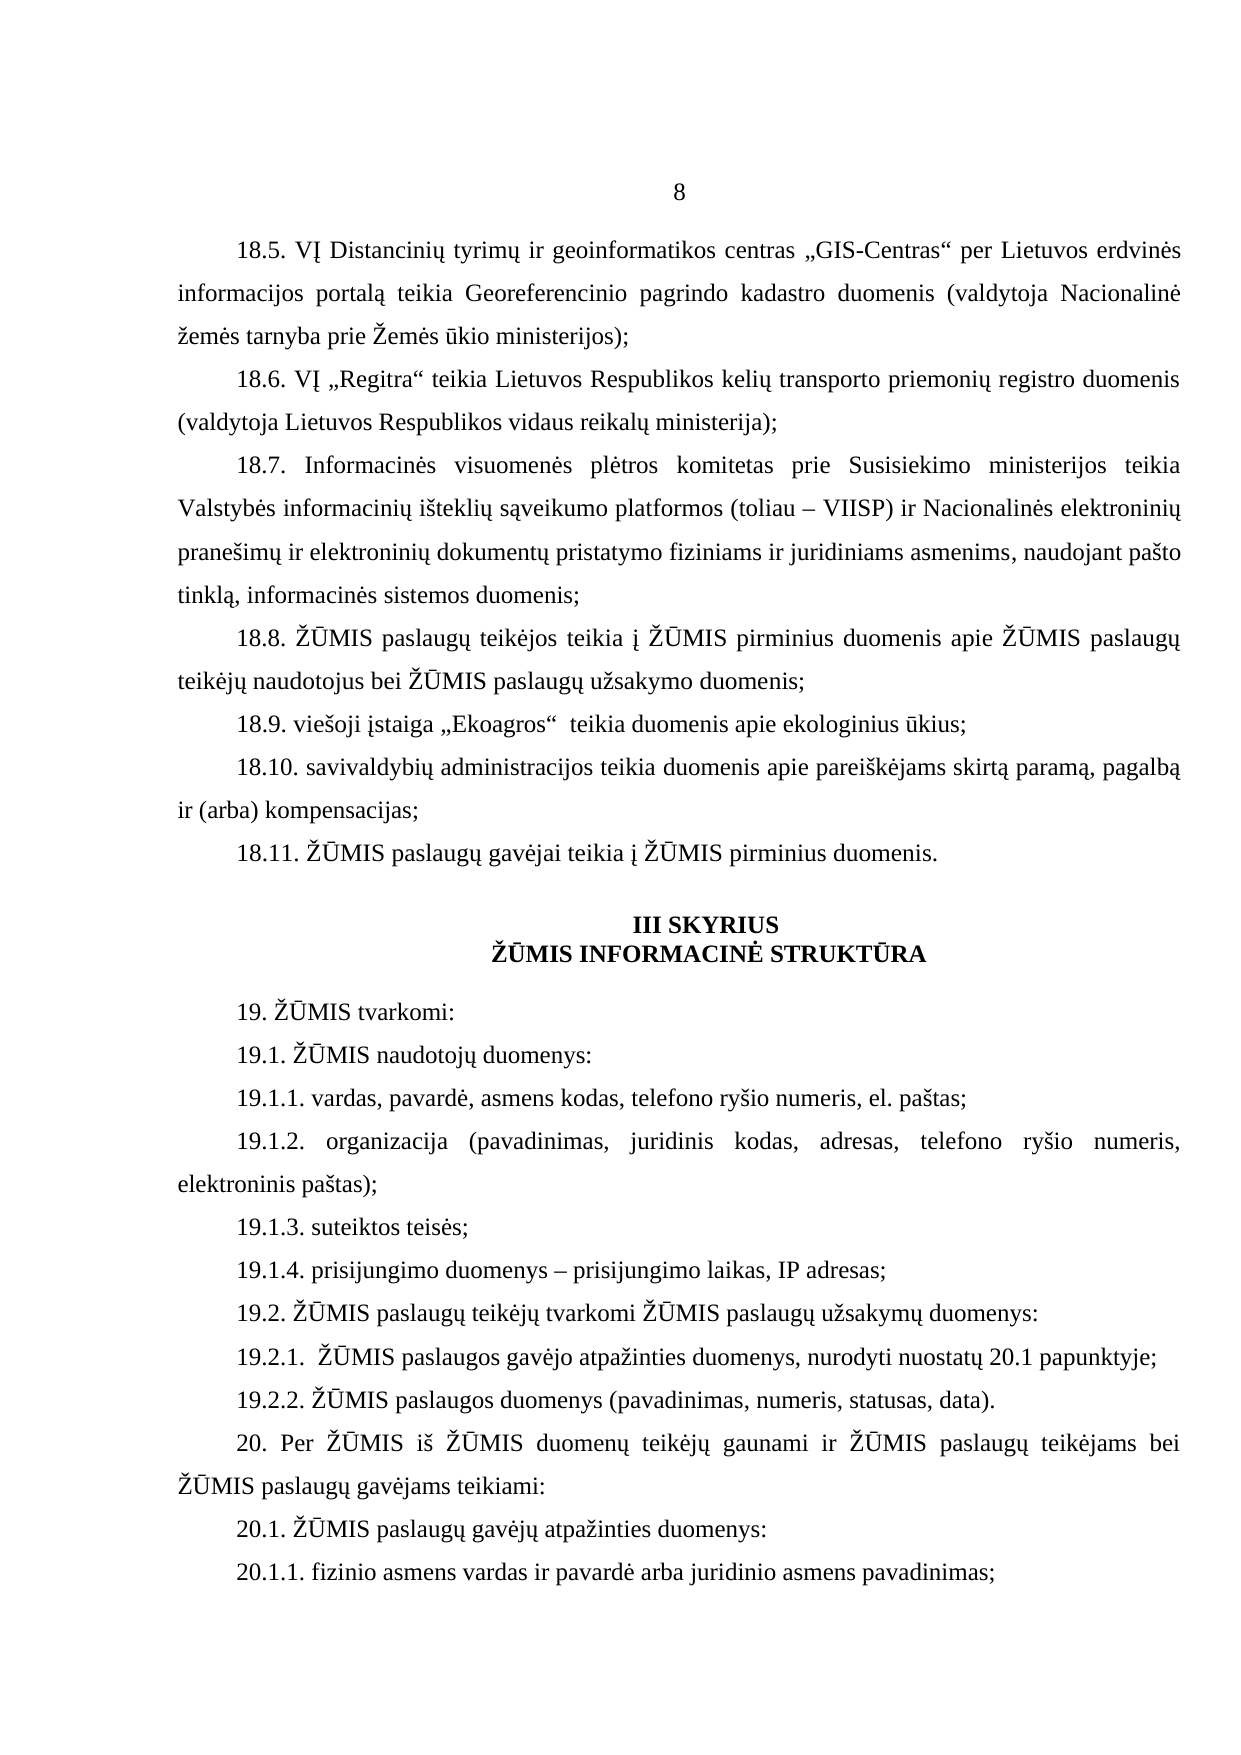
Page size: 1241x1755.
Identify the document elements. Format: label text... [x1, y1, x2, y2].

text ŽŪMIS INFORMACINĖ STRUKTŪRA [177, 939, 1181, 968]
text 20.1.1. fizinio asmens vardas ir pavardė arba juridinio asmens pavadinimas; [177, 1557, 1181, 1586]
text 19.1. ŽŪMIS naudotojų duomenys: [177, 1040, 1181, 1068]
text 18.6. VĮ „Regitra“ teikia Lietuvos Respublikos kelių transporto priemonių registro duomenis (valdytoja Lietuvos Respublikos vidaus reikalų ministerija); [177, 364, 1181, 436]
text 18.11. ŽŪMIS paslaugų gavėjai teikia į ŽŪMIS pirminius duomenis. [177, 838, 1181, 867]
text 19.2.2. ŽŪMIS paslaugos duomenys (pavadinimas, numeris, statusas, data). [177, 1385, 1181, 1413]
text III SKYRIUS [177, 910, 1181, 939]
text 18.8. ŽŪMIS paslaugų teikėjos teikia į ŽŪMIS pirminius duomenis apie ŽŪMIS paslaugų teikėjų naudotojus bei ŽŪMIS paslaugų užsakymo duomenis; [177, 623, 1181, 695]
text 20. Per ŽŪMIS iš ŽŪMIS duomenų teikėjų gaunami ir ŽŪMIS paslaugų teikėjams bei ŽŪMIS paslaugų gavėjams teikiami: [177, 1428, 1181, 1500]
text 19. ŽŪMIS tvarkomi: [222, 997, 1181, 1025]
text 18.5. VĮ Distancinių tyrimų ir geoinformatikos centras „GIS-Centras“ per Lietuvos erdvinės informacijos portalą teikia Georeferencinio pagrindo kadastro duomenis (valdytoja Nacionalinė žemės tarnyba prie Žemės ūkio ministerijos); [177, 235, 1181, 350]
text 19.1.4. prisijungimo duomenys – prisijungimo laikas, IP adresas; [177, 1255, 1181, 1284]
text 19.1.2. organizacija (pavadinimas, juridinis kodas, adresas, telefono ryšio numeris, elektroninis paštas); [177, 1126, 1181, 1198]
text 18.9. viešoji įstaiga „Ekoagros“ teikia duomenis apie ekologinius ūkius; [177, 709, 1181, 738]
text 19.1.1. vardas, pavardė, asmens kodas, telefono ryšio numeris, el. paštas; [177, 1083, 1181, 1112]
text 20.1. ŽŪMIS paslaugų gavėjų atpažinties duomenys: [236, 1514, 1181, 1543]
text 19.2.1. ŽŪMIS paslaugos gavėjo atpažinties duomenys, nurodyti nuostatų 20.1 papunktyje; [177, 1342, 1181, 1370]
text 18.7. Informacinės visuomenės plėtros komitetas prie Susisiekimo ministerijos teikia Valstybės informacinių išteklių sąveikumo platformos (toliau – VIISP) ir Nacionalinės elektroninių pranešimų ir elektroninių dokumentų pristatymo fiziniams ir juridiniams asmenims, naudojant pašto tinklą, informacinės sistemos duomenis; [177, 450, 1181, 608]
text 18.10. savivaldybių administracijos teikia duomenis apie pareiškėjams skirtą paramą, pagalbą ir (arba) kompensacijas; [177, 752, 1181, 824]
text 19.1.3. suteiktos teisės; [177, 1212, 1181, 1241]
text 19.2. ŽŪMIS paslaugų teikėjų tvarkomi ŽŪMIS paslaugų užsakymų duomenys: [177, 1298, 1181, 1327]
